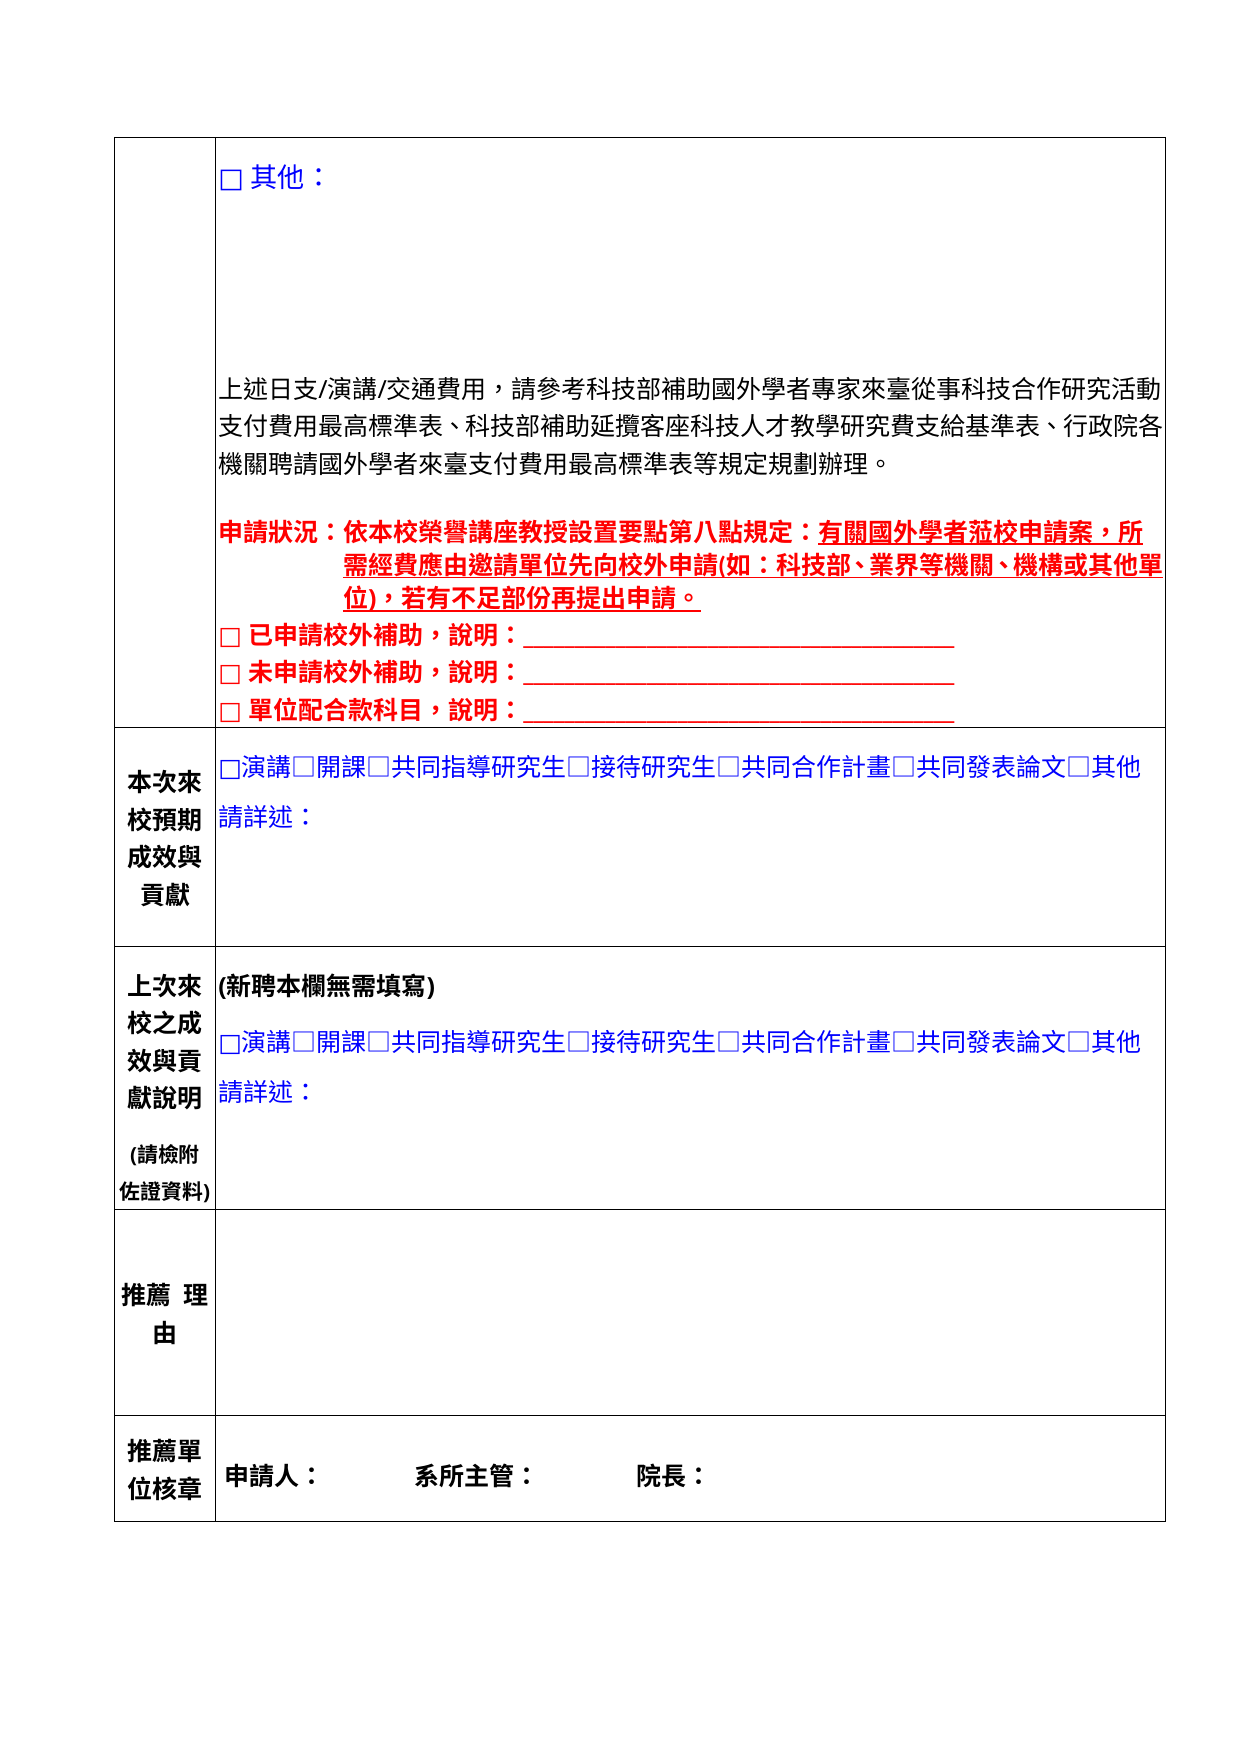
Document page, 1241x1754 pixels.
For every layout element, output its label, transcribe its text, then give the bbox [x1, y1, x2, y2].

table_cell 申請人： 系所主管： 院長： [216, 1416, 1165, 1521]
table_cell □ 其他： 上述日支/演講/交通費用，請參考科技部補助國外學者專家來臺從事科技合作研究活動支付費用最高標準表、科技部補助延攬客座科技人才教學研究費支給基準表、行政院各機關聘請國外學者來臺支付費用最高標準表等規定規劃辦理。 申請狀況：依本校榮譽講座教授設置要點第八點規定：有關國外學者蒞校申請案，所需經費應由邀請單位先向校外申請(如：科技部、業界等機關、機構或其他單位)，若有不足部份再提出申請。 □ 已申請校外補助，說明：__________________________________________ □ 未申請校外補助，說明：__________________________________________ □ 單位配合款科目，說明：__________________________________________ [216, 138, 1165, 727]
table_cell 上次來校之成效與貢獻說明 (請檢附 佐證資料) [115, 947, 215, 1209]
table_cell 推薦 理由 [115, 1210, 215, 1415]
table_cell (新聘本欄無需填寫) □演講□開課□共同指導研究生□接待研究生□共同合作計畫□共同發表論文□其他 請詳述： [216, 947, 1165, 1209]
table_cell 推薦單位核章 [115, 1416, 215, 1521]
table_cell 本次來校預期成效與貢獻 [115, 728, 215, 946]
table_cell [115, 138, 215, 727]
table_cell [216, 1210, 1165, 1415]
table_cell □演講□開課□共同指導研究生□接待研究生□共同合作計畫□共同發表論文□其他 請詳述： [216, 728, 1165, 946]
